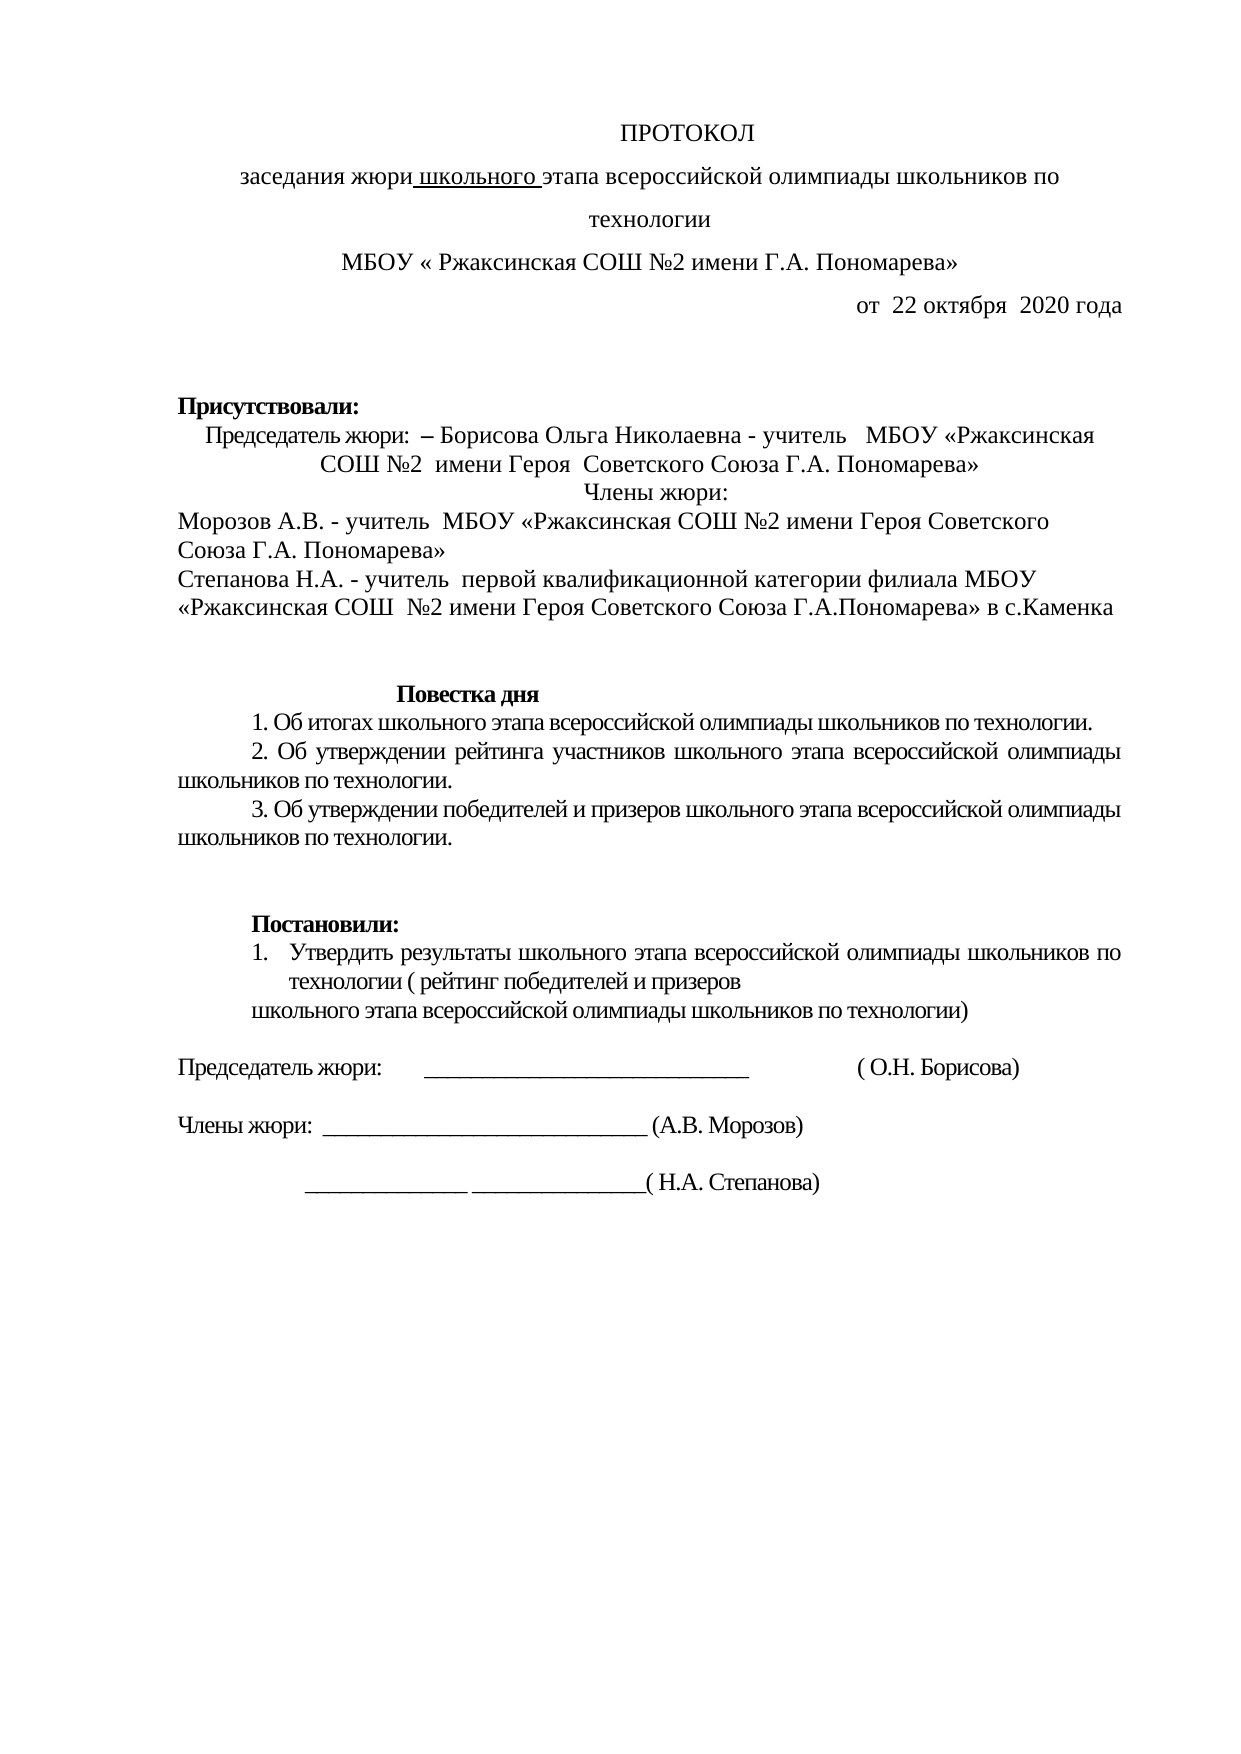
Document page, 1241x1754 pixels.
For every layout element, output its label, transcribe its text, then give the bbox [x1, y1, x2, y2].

text Председатель жюри: – Борисова Ольга Николаевна - учитель МБОУ «Ржаксинская СОШ №2 имени Героя Советского Союза Г.А. Пономарева» [177, 420, 1122, 477]
list Утвердить результаты школьного этапа всероссийской олимпиады школьников по технологии ( рейтинг победителей и призеров [251, 937, 1122, 995]
text ______________ _______________( Н.А. Степанова) [177, 1167, 1122, 1196]
text 2. Об утверждении рейтинга участников школьного этапа всероссийской олимпиады школьников по технологии. [177, 736, 1122, 794]
text Члены жюри: [177, 477, 1122, 506]
text протокол [177, 118, 1122, 147]
text Члены жюри: ____________________________ (А.В. Морозов) [177, 1110, 1122, 1139]
text Морозов А.В. - учитель МБОУ «Ржаксинская СОШ №2 имени Героя Советского Союза Г.А. Пономарева» [177, 506, 1122, 564]
text Степанова Н.А. - учитель первой квалификационной категории филиала МБОУ «Ржаксинская СОШ №2 имени Героя Советского Союза Г.А.Пономарева» в с.Каменка [177, 564, 1122, 621]
text Постановили: [177, 909, 1122, 937]
text 1. Об итогах школьного этапа всероссийской олимпиады школьников по технологии. [177, 707, 1122, 736]
text МБОУ « Ржаксинская СОШ №2 имени Г.А. Пономарева» [177, 247, 1122, 276]
text от 22 октября 2020 года [177, 291, 1122, 319]
text заседания жюри школьного этапа всероссийской олимпиады школьников по технологии [177, 161, 1122, 233]
text школьного этапа всероссийской олимпиады школьников по технологии) [177, 995, 1122, 1024]
text Повестка дня [177, 679, 1122, 707]
text Председатель жюри: ____________________________ ( О.Н. Борисова) [177, 1052, 1122, 1081]
text 3. Об утверждении победителей и призеров школьного этапа всероссийской олимпиады школьников по технологии. [177, 794, 1122, 851]
text Присутствовали: [177, 391, 1122, 420]
